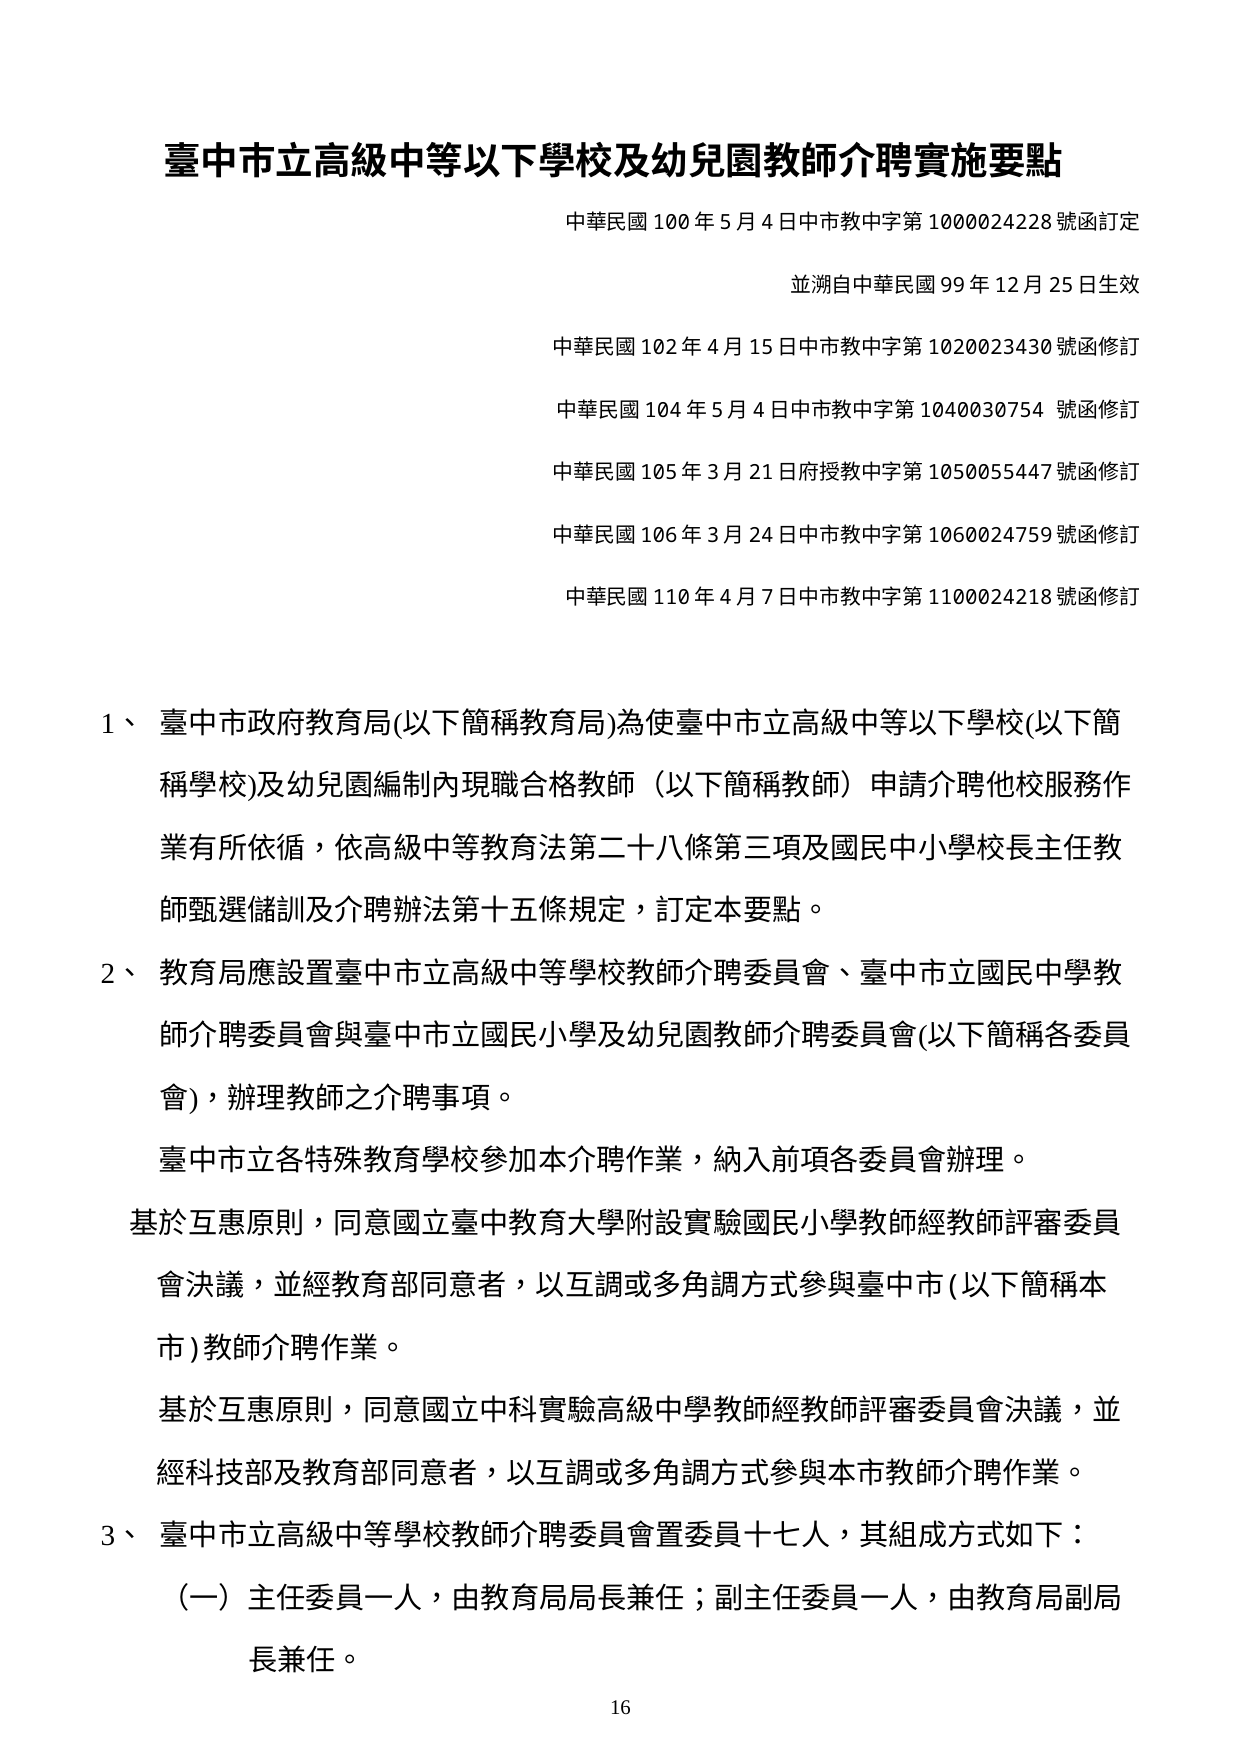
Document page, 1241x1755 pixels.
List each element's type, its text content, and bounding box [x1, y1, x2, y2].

text 中華民國102年4月15日中市教中字第1020023430號函修訂 [100, 304, 1140, 366]
text 中華民國104年5月4日中市教中字第1040030754 號函修訂 [100, 366, 1140, 429]
text 中華民國105年3月21日府授教中字第1050055447號函修訂 [100, 429, 1140, 491]
text 基於互惠原則，同意國立臺中教育大學附設實驗國民小學教師經教師評審委員會決議，並經教育部同意者，以互調或多角調方式參與臺中市(以下簡稱本市)教師介聘作業。 [100, 1179, 1140, 1366]
text 中華民國106年3月24日中市教中字第1060024759號函修訂 [100, 491, 1140, 554]
text 基於互惠原則，同意國立中科實驗高級中學教師經教師評審委員會決議，並經科技部及教育部同意者，以互調或多角調方式參與本市教師介聘作業。 [100, 1366, 1140, 1491]
list 臺中市政府教育局(以下簡稱教育局)為使臺中市立高級中等以下學校(以下簡稱學校)及幼兒園編制內現職合格教師（以下簡稱教師）申請介聘他校服務作業有所依循，依高級中等教育法第二十八條第三項及國民中小學校長主任教師甄選儲訓及介聘辦法第十五條規定，訂定本要點。 [100, 679, 1140, 929]
list 教育局應設置臺中市立高級中等學校教師介聘委員會、臺中市立國民中學教師介聘委員會與臺中市立國民小學及幼兒園教師介聘委員會(以下簡稱各委員會)，辦理教師之介聘事項。 [100, 929, 1140, 1116]
text 臺中巿立高級中等以下學校及幼兒園教師介聘實施要點 [86, 116, 1140, 179]
text 中華民國100年5月4日中市教中字第1000024228號函訂定 [100, 179, 1140, 241]
text 臺中市立各特殊教育學校參加本介聘作業，納入前項各委員會辦理。 [100, 1116, 1140, 1179]
list 臺中市立高級中等學校教師介聘委員會置委員十七人，其組成方式如下： [100, 1491, 1140, 1554]
text 並溯自中華民國99年12月25日生效 [100, 241, 1140, 304]
text （一）主任委員一人，由教育局局長兼任；副主任委員一人，由教育局副局長兼任。 [160, 1554, 1140, 1679]
text 中華民國110年4月7日中市教中字第1100024218號函修訂 [100, 554, 1140, 616]
